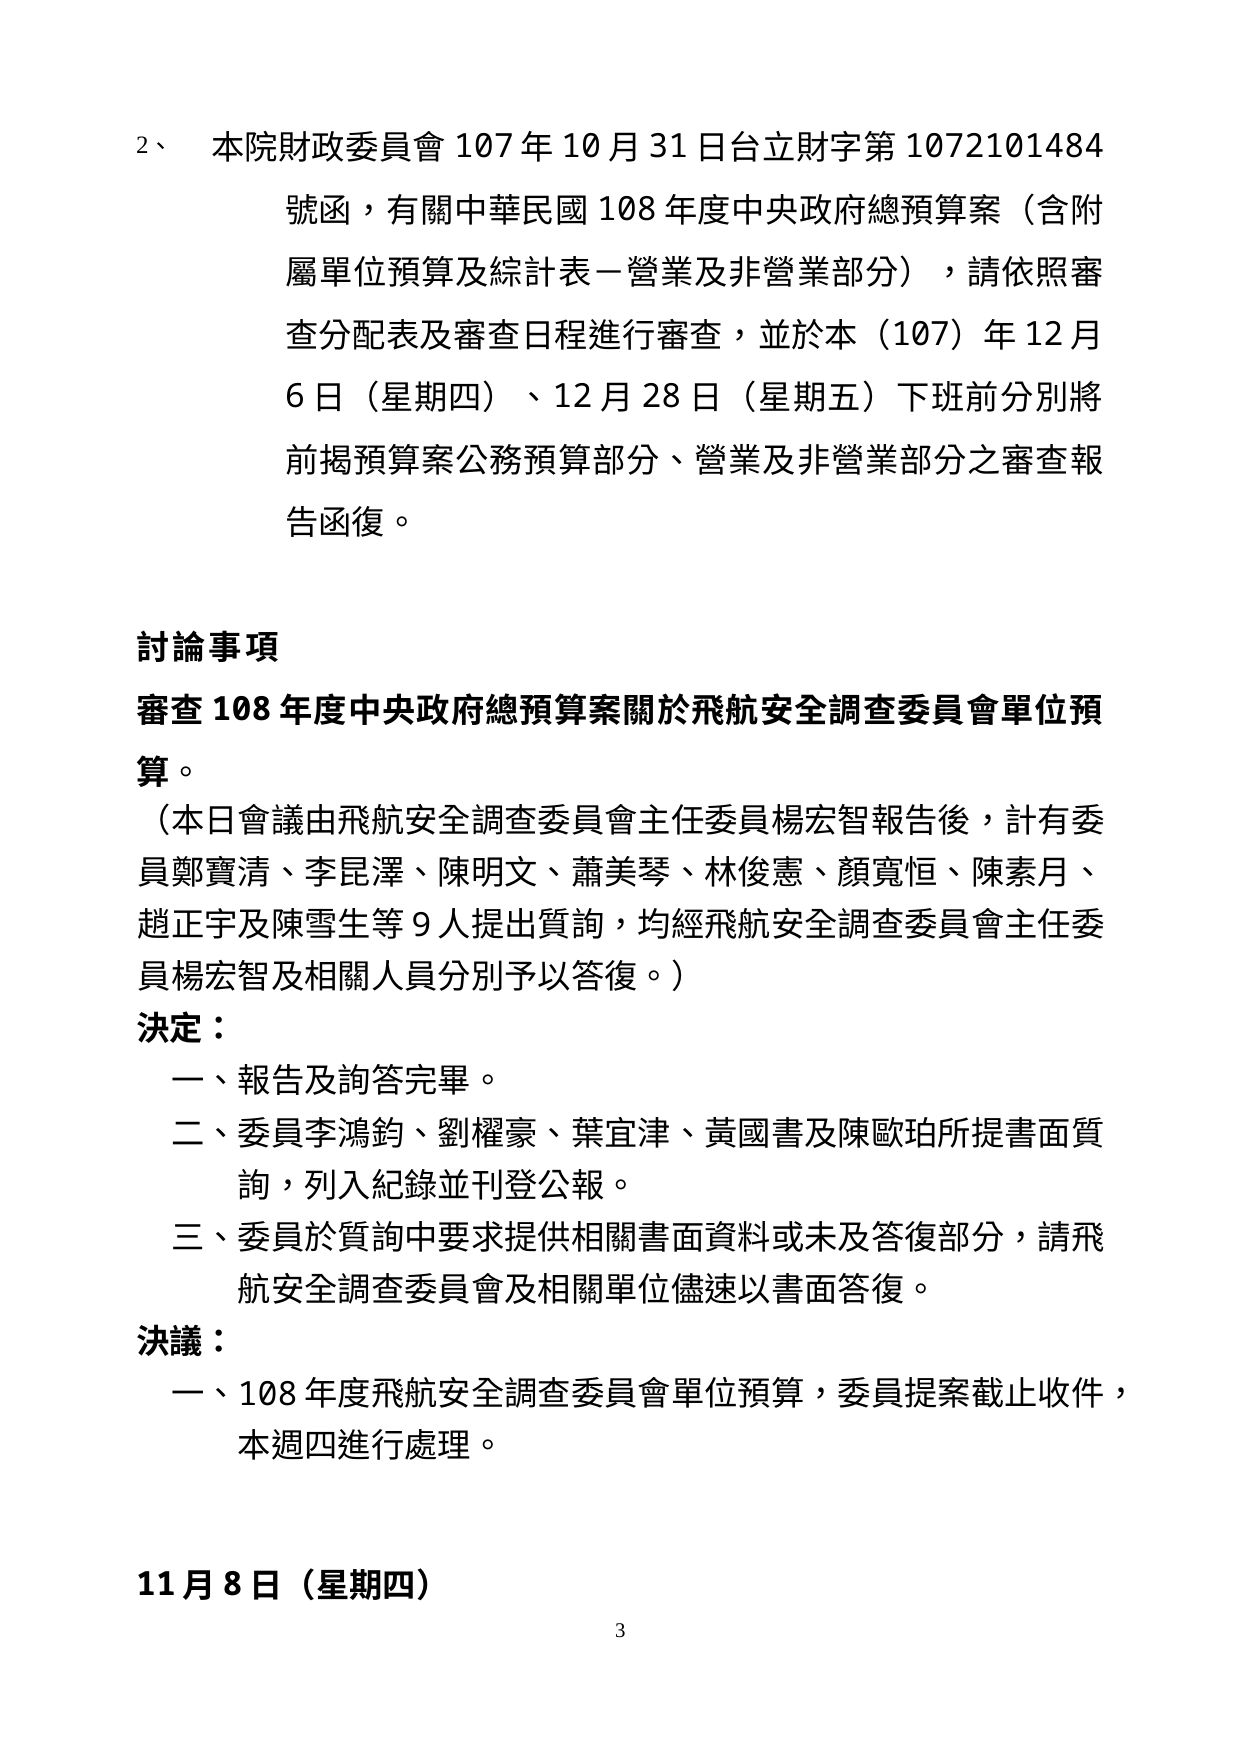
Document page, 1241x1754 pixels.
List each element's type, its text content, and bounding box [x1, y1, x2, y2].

text 11月8日（星期四） [136, 1541, 1104, 1603]
text 決定： [136, 999, 1104, 1051]
text 二、委員李鴻鈞、劉櫂豪、葉宜津、黃國書及陳歐珀所提書面質詢，列入紀錄並刊登公報。 [171, 1103, 1104, 1207]
text （本日會議由飛航安全調查委員會主任委員楊宏智報告後，計有委員鄭寶清、李昆澤、陳明文、蕭美琴、林俊憲、顏寬恒、陳素月、趙正宇及陳雪生等9人提出質詢，均經飛航安全調查委員會主任委員楊宏智及相關人員分別予以答復。） [138, 791, 1104, 999]
text 一、108年度飛航安全調查委員會單位預算，委員提案截止收件，本週四進行處理。 [171, 1364, 1104, 1468]
text 三、委員於質詢中要求提供相關書面資料或未及答復部分，請飛航安全調查委員會及相關單位儘速以書面答復。 [171, 1207, 1104, 1312]
text 決議： [136, 1312, 1104, 1364]
text 一、報告及詢答完畢。 [171, 1051, 1104, 1103]
text 討論事項 [136, 603, 1104, 666]
list 本院財政委員會107年10月31日台立財字第1072101484號函，有關中華民國108年度中央政府總預算案（含附屬單位預算及綜計表－營業及非營業部分），請依照審查分配表及審查日程進行審查，並於本（107）年12月6日（星期四）、12月28日（星期五）下班前分別將前揭預算案公務預算部分、營業及非營業部分之審查報告函復。 [136, 103, 1104, 541]
text 審查108年度中央政府總預算案關於飛航安全調查委員會單位預算。 [136, 666, 1104, 791]
